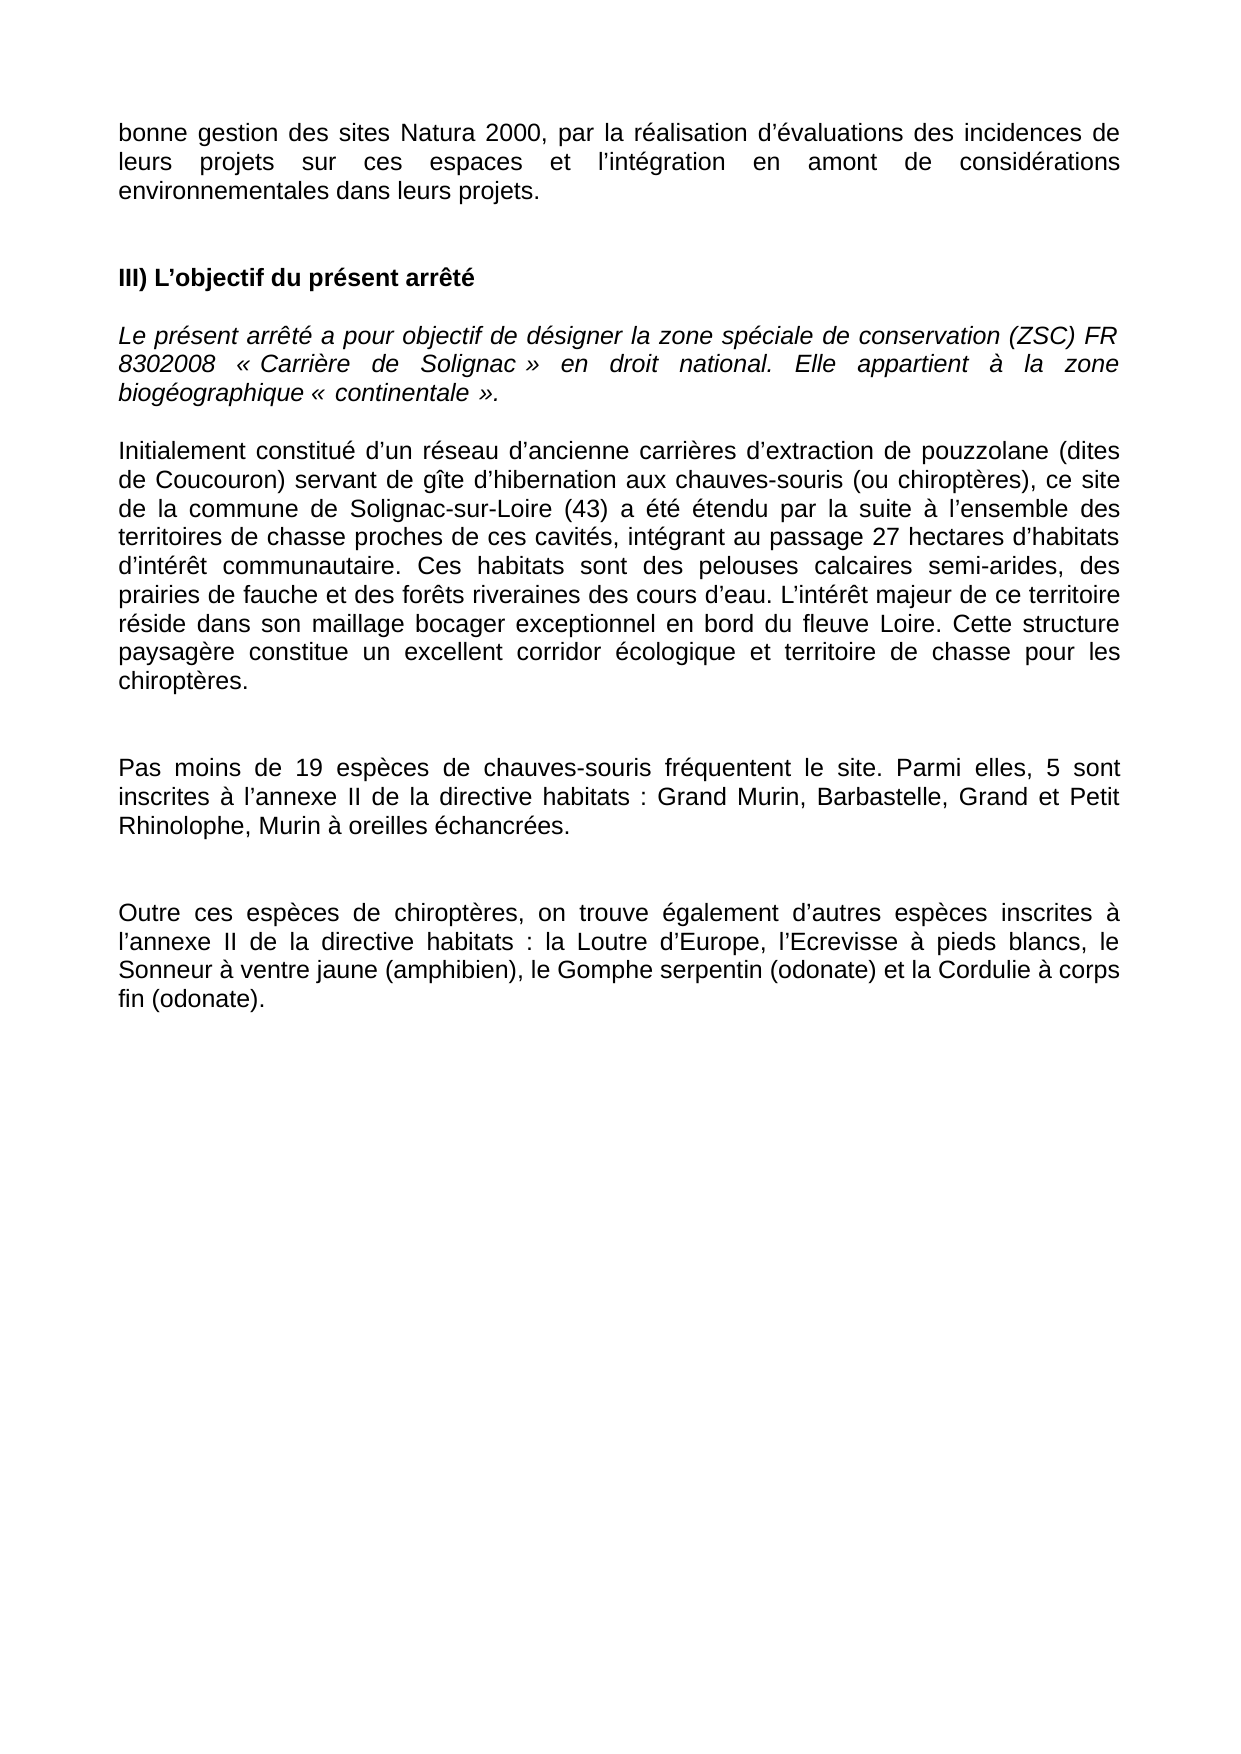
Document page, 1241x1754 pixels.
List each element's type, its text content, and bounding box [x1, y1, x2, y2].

text bonne gestion des sites Natura 2000, par la réalisation d’évaluations des incidences de leurs projets sur ces espaces et l’intégration en amont de considérations environnementales dans leurs projets. [118, 118, 1122, 204]
text Outre ces espèces de chiroptères, on trouve également d’autres espèces inscrites à l’annexe II de la directive habitats : la Loutre d’Europe, l’Ecrevisse à pieds blancs, le Sonneur à ventre jaune (amphibien), le Gomphe serpentin (odonate) et la Cordulie à corps fin (odonate). [118, 898, 1122, 1013]
text Le présent arrêté a pour objectif de désigner la zone spéciale de conservation (ZSC) FR 8302008 « Carrière de Solignac » en droit national. Elle appartient à la zone biogéographique « continentale ». [118, 321, 1122, 407]
text Pas moins de 19 espèces de chauves-souris fréquentent le site. Parmi elles, 5 sont inscrites à l’annexe II de la directive habitats : Grand Murin, Barbastelle, Grand et Petit Rhinolophe, Murin à oreilles échancrées. [118, 753, 1122, 839]
text Initialement constitué d’un réseau d’ancienne carrières d’extraction de pouzzolane (dites de Coucouron) servant de gîte d’hibernation aux chauves-souris (ou chiroptères), ce site de la commune de Solignac-sur-Loire (43) a été étendu par la suite à l’ensemble des territoires de chasse proches de ces cavités, intégrant au passage 27 hectares d’habitats d’intérêt communautaire. Ces habitats sont des pelouses calcaires semi-arides, des prairies de fauche et des forêts riveraines des cours d’eau. L’intérêt majeur de ce territoire réside dans son maillage bocager exceptionnel en bord du fleuve Loire. Cette structure paysagère constitue un excellent corridor écologique et territoire de chasse pour les chiroptères. [118, 436, 1122, 695]
text III) L’objectif du présent arrêté [118, 263, 1122, 291]
